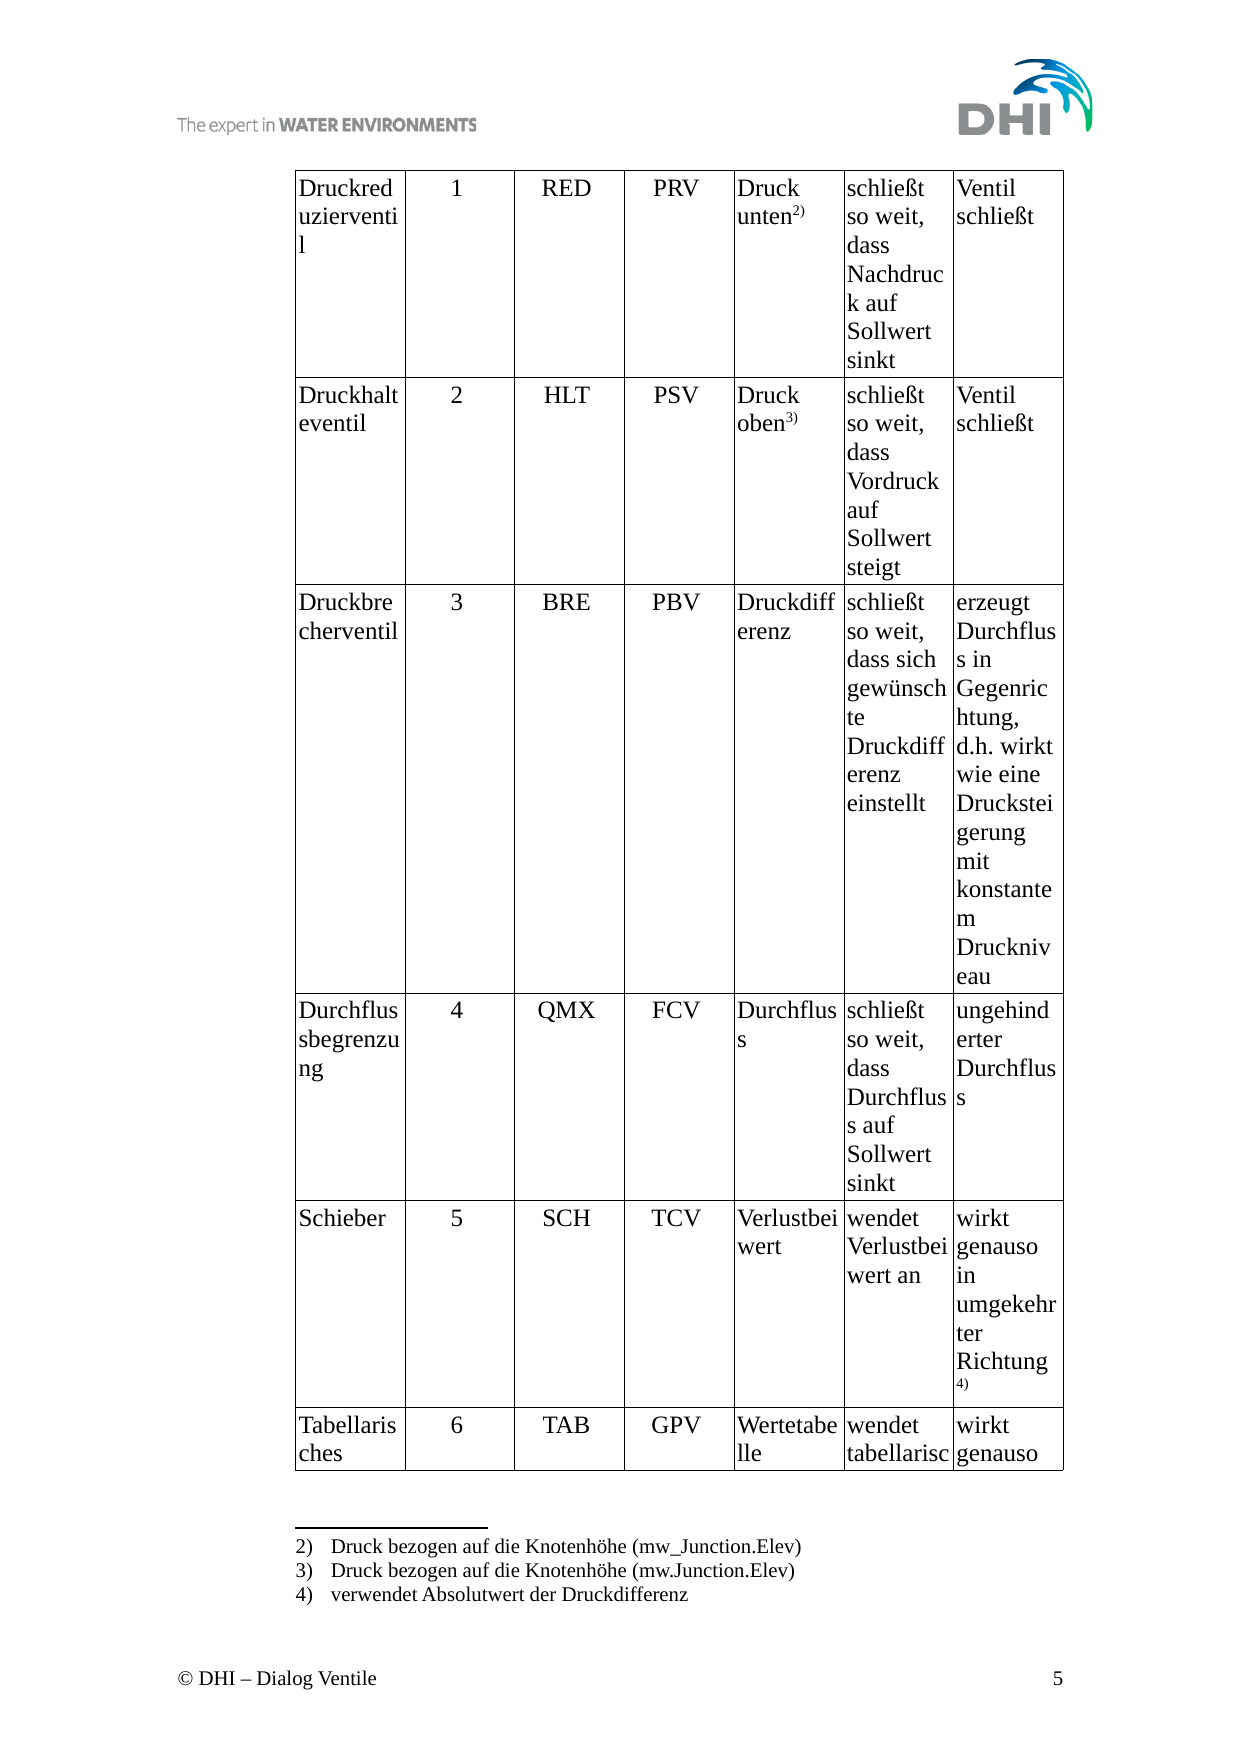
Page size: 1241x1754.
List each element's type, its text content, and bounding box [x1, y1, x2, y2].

table_cell schließt so weit, dass Durchfluss auf Sollwert sinkt [845, 994, 953, 1199]
picture [958, 59, 1093, 135]
table_cell Druckhalteventil [296, 378, 405, 584]
table_cell Druck oben [735, 378, 844, 584]
table_cell Druckreduzierventil [296, 171, 405, 377]
table_cell PBV [625, 585, 734, 992]
table_cell Schieber [296, 1201, 405, 1407]
table_cell BRE [515, 585, 624, 992]
table_cell wendet Verlustbeiwert an [845, 1201, 953, 1407]
table_cell Wertetabelle [735, 1408, 844, 1470]
table_cell SCH [515, 1201, 624, 1407]
table_cell Druck unten [735, 171, 844, 377]
table_cell 1 [406, 171, 514, 377]
table_cell Druckbrecherventil [296, 585, 405, 992]
table_cell Durchfluss [735, 994, 844, 1199]
table_cell Verlustbeiwert [735, 1201, 844, 1407]
table_cell Durchflussbegrenzung [296, 994, 405, 1199]
table_cell RED [515, 171, 624, 377]
table_cell erzeugt Durchfluss in Gegenrichtung, d.h. wirkt wie eine Drucksteigerung mit konstantem Druckniveau [954, 585, 1063, 992]
table_cell Tabellarisches [296, 1408, 405, 1470]
table_cell 2 [406, 378, 514, 584]
table_cell Ventil schließt [954, 171, 1063, 377]
table_cell schließt so weit, dass Nachdruck auf Sollwert sinkt [845, 171, 953, 377]
table_cell QMX [515, 994, 624, 1199]
table_cell TAB [515, 1408, 624, 1470]
table_cell schließt so weit, dass sich gewünschte Druckdifferenz einstellt [845, 585, 953, 992]
table_cell PRV [625, 171, 734, 377]
table_cell HLT [515, 378, 624, 584]
table_cell schließt so weit, dass Vordruck auf Sollwert steigt [845, 378, 953, 584]
picture [177, 117, 477, 135]
table_cell FCV [625, 994, 734, 1199]
table_cell PSV [625, 378, 734, 584]
table_cell TCV [625, 1201, 734, 1407]
table_cell Druckdifferenz [735, 585, 844, 992]
table_cell 6 [406, 1408, 514, 1470]
table_cell ungehinderter Durchfluss [954, 994, 1063, 1199]
table_cell 4 [406, 994, 514, 1199]
table_cell 3 [406, 585, 514, 992]
table_cell wendet tabellarisc [845, 1408, 953, 1470]
table_cell Ventil schließt [954, 378, 1063, 584]
table_cell 5 [406, 1201, 514, 1407]
table_cell wirkt genauso [954, 1408, 1063, 1470]
table_cell wirkt genauso in umgekehrter Richtung [954, 1201, 1063, 1407]
table_cell GPV [625, 1408, 734, 1470]
